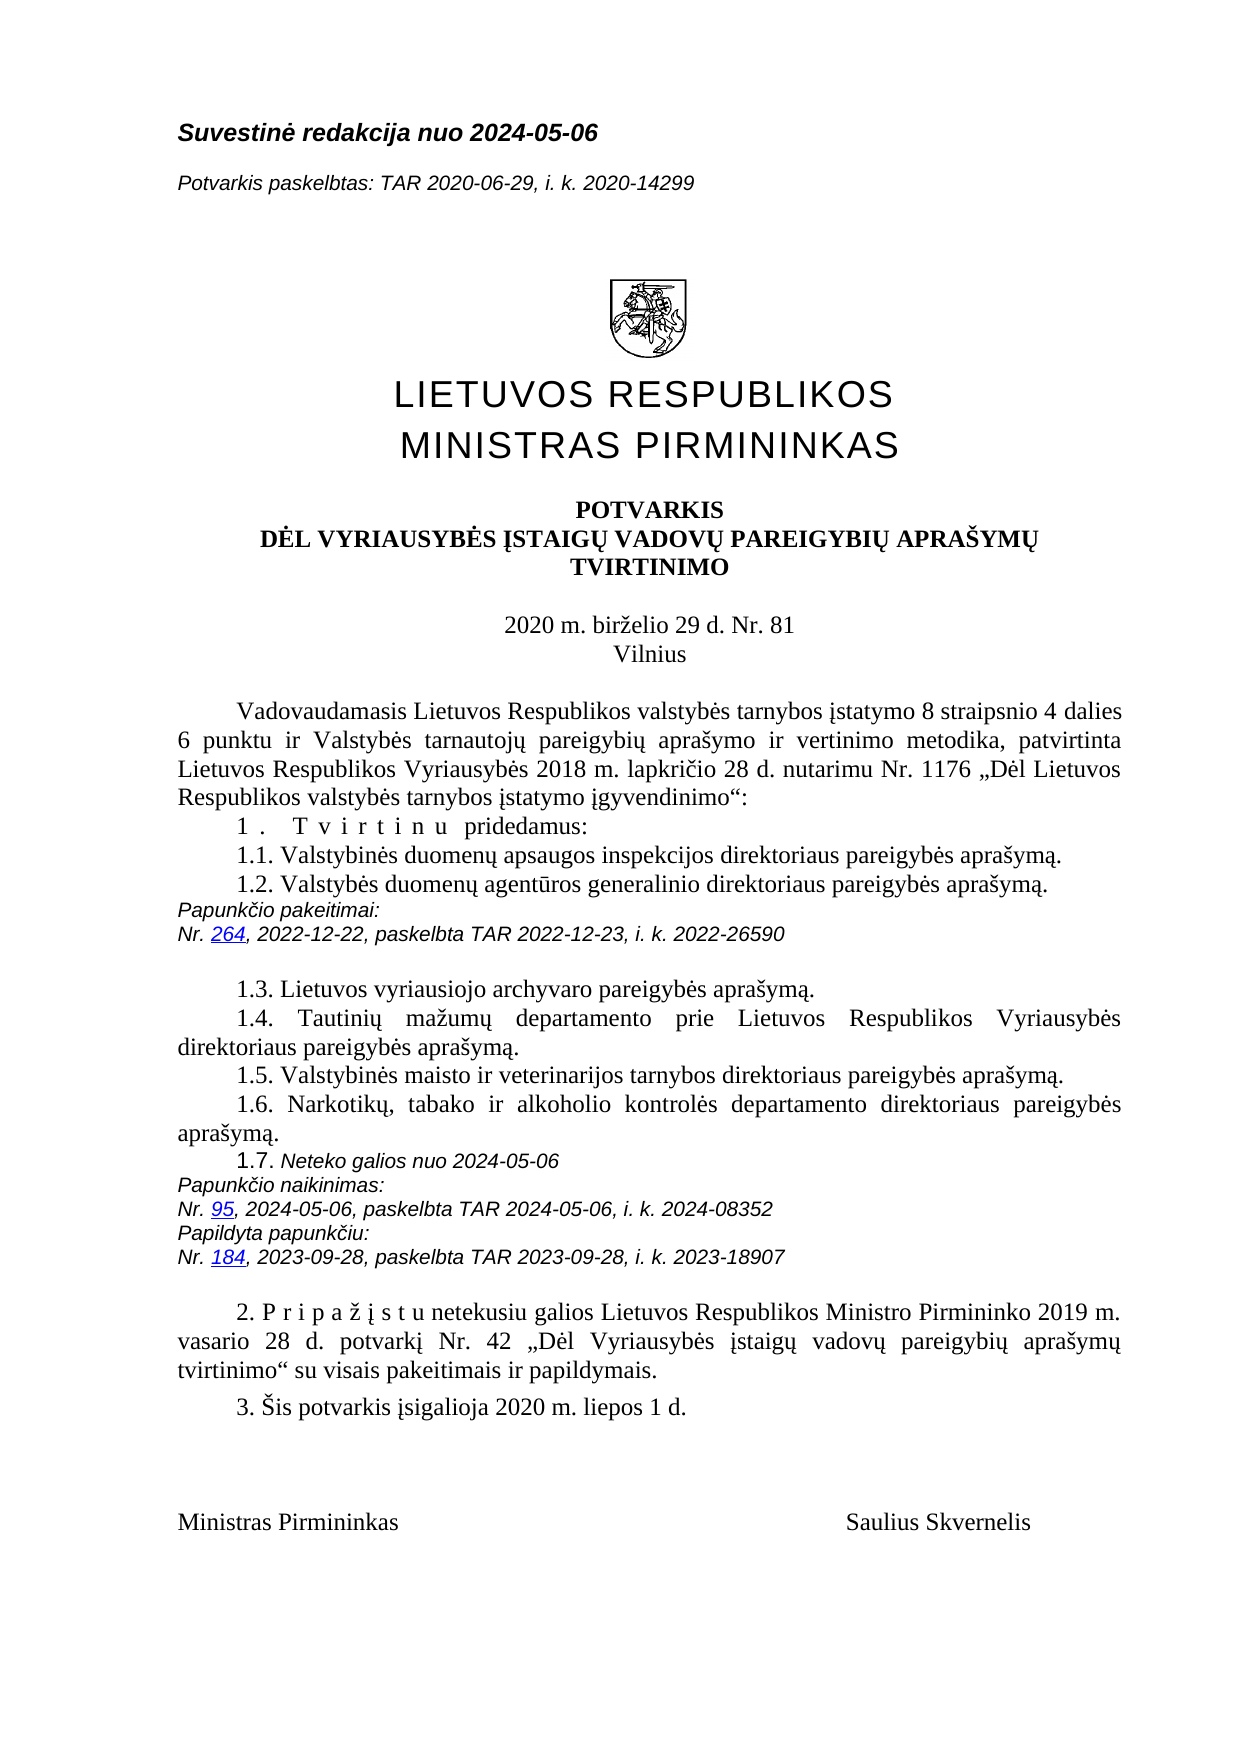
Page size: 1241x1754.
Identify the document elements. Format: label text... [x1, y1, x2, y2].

text Nr. 95, 2024-05-06, paskelbta TAR 2024-05-06, i. k. 2024-08352 [177, 1197, 1122, 1221]
text Vadovaudamasis Lietuvos Respublikos valstybės tarnybos įstatymo 8 straipsnio 4 dalies 6 punktu ir Valstybės tarnautojų pareigybių aprašymo ir vertinimo metodika, patvirtinta Lietuvos Respublikos Vyriausybės 2018 m. lapkričio 28 d. nutarimu Nr. 1176 „Dėl Lietuvos Respublikos valstybės tarnybos įstatymo įgyvendinimo“: [177, 696, 1122, 811]
subtitle POTVARKIS [177, 495, 1122, 524]
text Potvarkis paskelbtas: TAR 2020-06-29, i. k. 2020-14299 [177, 171, 1122, 195]
text 1.1. Valstybinės duomenų apsaugos inspekcijos direktoriaus pareigybės aprašymą. [177, 840, 1122, 869]
text 1.6. Narkotikų, tabako ir alkoholio kontrolės departamento direktoriaus pareigybės aprašymą. [177, 1089, 1122, 1147]
text 1.5. Valstybinės maisto ir veterinarijos tarnybos direktoriaus pareigybės aprašymą. [177, 1060, 1122, 1089]
text MINISTRAS PIRMININKAS [177, 423, 1122, 466]
text Papunkčio pakeitimai: [177, 897, 1122, 921]
text 1.7. Neteko galios nuo 2024-05-06 [177, 1147, 1122, 1173]
text Suvestinė redakcija nuo 2024-05-06 [177, 118, 1122, 147]
text 1.3. Lietuvos vyriausiojo archyvaro pareigybės aprašymą. [177, 974, 1122, 1003]
text 2. P r i p a ž į s t u netekusiu galios Lietuvos Respublikos Ministro Pirmininko 2019 m. vasario 28 d. potvarkį Nr. 42 „Dėl Vyriausybės įstaigų vadovų pareigybių aprašymų tvirtinimo“ su visais pakeitimais ir papildymais. [177, 1297, 1122, 1384]
text Vilnius [177, 639, 1122, 667]
text Ministras Pirmininkas Saulius Skvernelis [177, 1507, 1122, 1536]
text Nr. 184, 2023-09-28, paskelbta TAR 2023-09-28, i. k. 2023-18907 [177, 1245, 1122, 1269]
text 1.2. Valstybės duomenų agentūros generalinio direktoriaus pareigybės aprašymą. [177, 869, 1122, 897]
text 2020 m. birželio 29 d. Nr. 81 [177, 610, 1122, 639]
text Papunkčio naikinimas: [177, 1173, 1122, 1197]
text LIETUVOS RESPUBLIKOS [177, 373, 1122, 416]
text 3. Šis potvarkis įsigalioja 2020 m. liepos 1 d. [177, 1384, 1122, 1421]
text Nr. 264, 2022-12-22, paskelbta TAR 2022-12-23, i. k. 2022-26590 [177, 921, 1122, 945]
text 1. Tvirtinu pridedamus: [177, 811, 1122, 840]
text Papildyta papunkčiu: [177, 1221, 1122, 1245]
text 1.4. Tautinių mažumų departamento prie Lietuvos Respublikos Vyriausybės direktoriaus pareigybės aprašymą. [177, 1003, 1122, 1060]
text DĖL VYRIAUSYBĖS ĮSTAIGŲ VADOVŲ PAREIGYBIŲ APRAŠYMŲ TVIRTINIMO [177, 524, 1122, 581]
